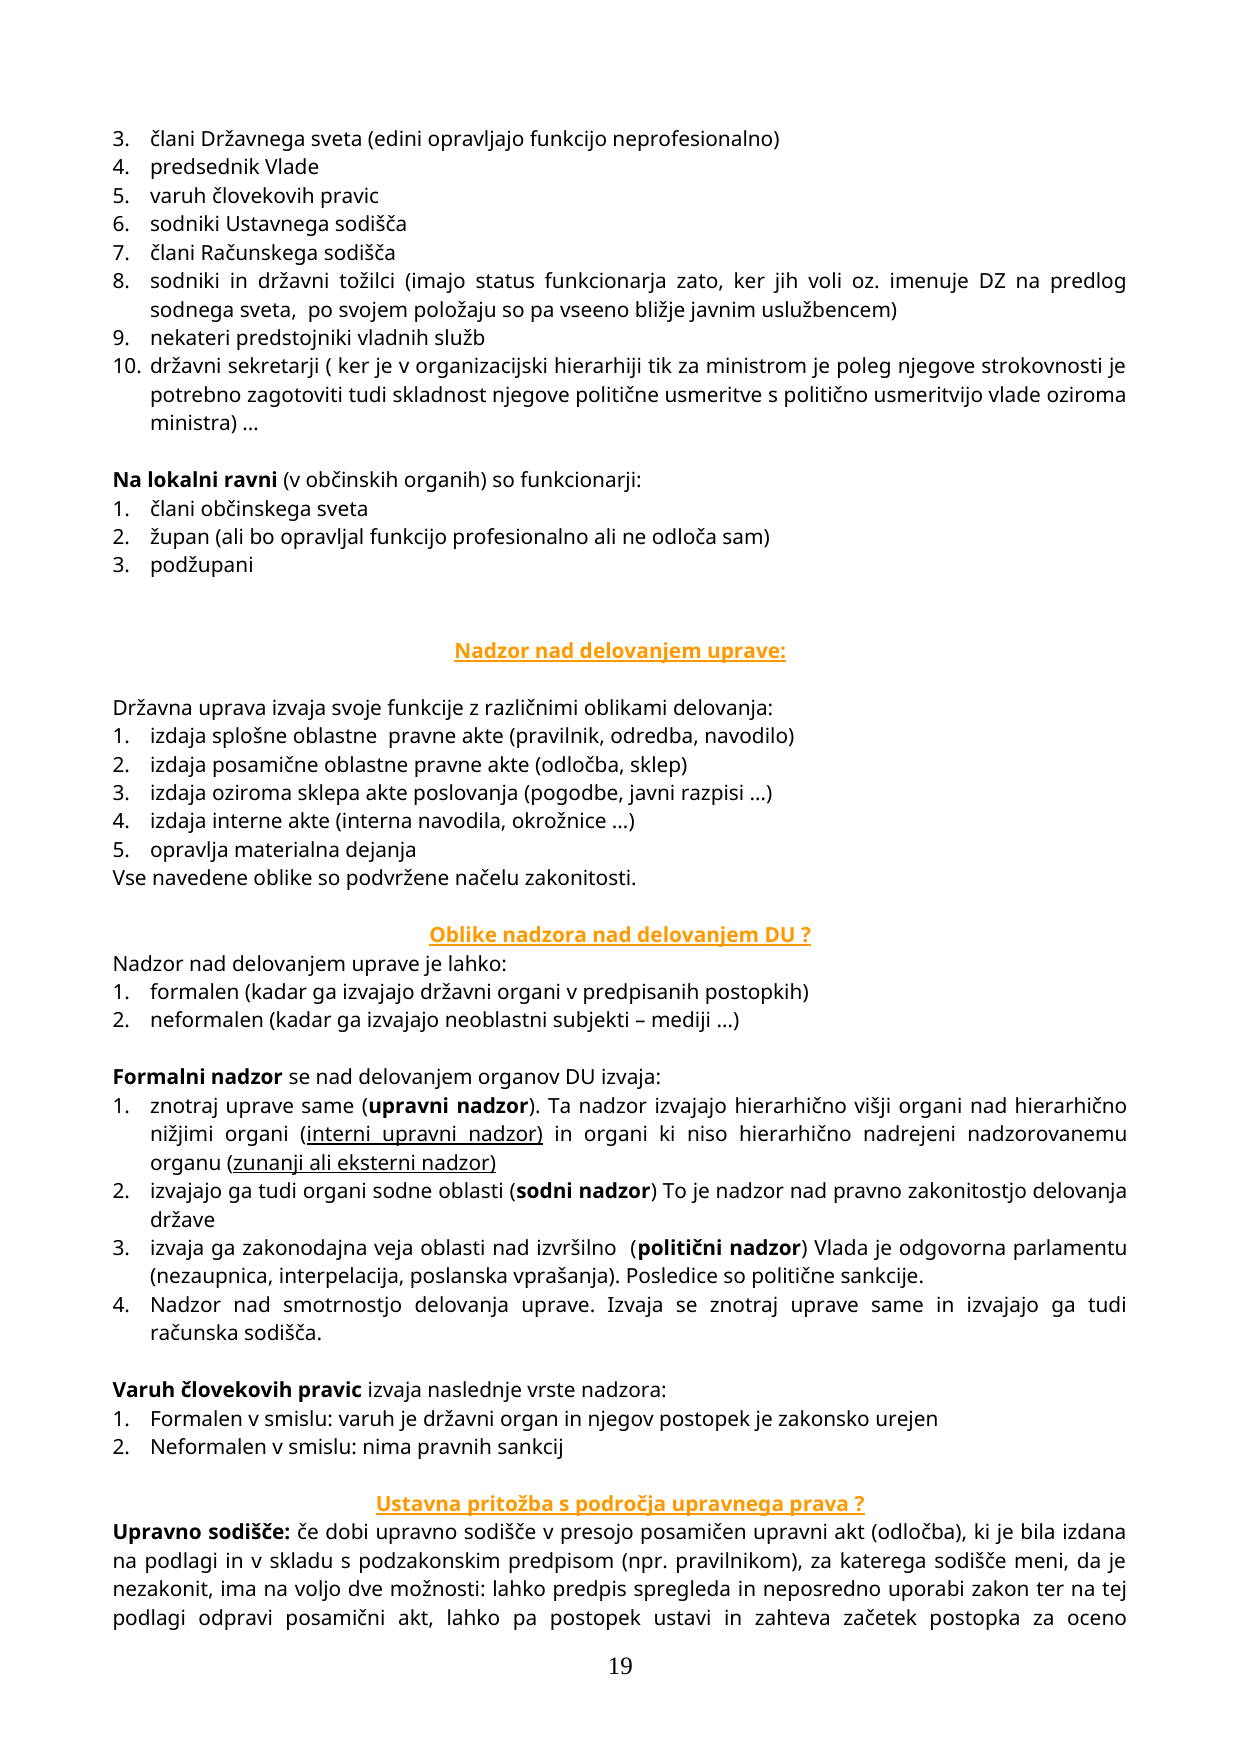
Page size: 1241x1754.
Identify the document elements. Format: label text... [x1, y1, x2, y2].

text Upravno sodišče: če dobi upravno sodišče v presojo posamičen upravni akt (odločba), ki je bila izdana na podlagi in v skladu s podzakonskim predpisom (npr. pravilnikom), za katerega sodišče meni, da je nezakonit, ima na voljo dve možnosti: lahko predpis spregleda in neposredno uporabi zakon ter na tej podlagi odpravi posamični akt, lahko pa postopek ustavi in zahteva začetek postopka za oceno [112, 1517, 1128, 1631]
list nekateri predstojniki vladnih služb [112, 323, 1128, 352]
list izdaja splošne oblastne pravne akte (pravilnik, odredba, navodilo) [112, 721, 1128, 750]
list formalen (kadar ga izvajajo državni organi v predpisanih postopkih) [112, 977, 1128, 1006]
list državni sekretarji ( ker je v organizacijski hierarhiji tik za ministrom je poleg njegove strokovnosti je potrebno zagotoviti tudi skladnost njegove politične usmeritve s politično usmeritvijo vlade oziroma ministra) … [112, 352, 1128, 437]
list člani občinskega sveta [112, 494, 1128, 522]
list izvaja ga zakonodajna veja oblasti nad izvršilno (politični nadzor) Vlada je odgovorna parlamentu (nezaupnica, interpelacija, poslanska vprašanja). Posledice so politične sankcije. [112, 1233, 1128, 1290]
list izvajajo ga tudi organi sodne oblasti (sodni nadzor) To je nadzor nad pravno zakonitostjo delovanja države [112, 1176, 1128, 1233]
text Na lokalni ravni (v občinskih organih) so funkcionarji: [112, 465, 1128, 494]
subtitle Formalni nadzor se nad delovanjem organov DU izvaja: [112, 1062, 1128, 1091]
text Državna uprava izvaja svoje funkcije z različnimi oblikami delovanja: [112, 693, 1128, 721]
list Neformalen v smislu: nima pravnih sankcij [112, 1432, 1128, 1461]
text Vse navedene oblike so podvržene načelu zakonitosti. [112, 863, 1128, 892]
list Formalen v smislu: varuh je državni organ in njegov postopek je zakonsko urejen [112, 1404, 1128, 1432]
list varuh človekovih pravic [112, 181, 1128, 209]
text Ustavna pritožba s področja upravnega prava ? [112, 1489, 1128, 1517]
list sodniki in državni tožilci (imajo status funkcionarja zato, ker jih voli oz. imenuje DZ na predlog sodnega sveta, po svojem položaju so pa vseeno bližje javnim uslužbencem) [112, 266, 1128, 323]
text Nadzor nad delovanjem uprave je lahko: [112, 949, 1128, 977]
list izdaja oziroma sklepa akte poslovanja (pogodbe, javni razpisi …) [112, 778, 1128, 807]
list podžupani [112, 551, 1128, 579]
list znotraj uprave same (upravni nadzor). Ta nadzor izvajajo hierarhično višji organi nad hierarhično nižjimi organi (interni upravni nadzor) in organi ki niso hierarhično nadrejeni nadzorovanemu organu (zunanji ali eksterni nadzor) [112, 1091, 1128, 1176]
text Nadzor nad delovanjem uprave: [112, 636, 1128, 664]
list člani Državnega sveta (edini opravljajo funkcijo neprofesionalno) [112, 124, 1128, 152]
list neformalen (kadar ga izvajajo neoblastni subjekti – mediji …) [112, 1006, 1128, 1034]
list opravlja materialna dejanja [112, 835, 1128, 863]
list sodniki Ustavnega sodišča [112, 209, 1128, 238]
list izdaja posamične oblastne pravne akte (odločba, sklep) [112, 750, 1128, 778]
list predsednik Vlade [112, 152, 1128, 181]
list župan (ali bo opravljal funkcijo profesionalno ali ne odloča sam) [112, 522, 1128, 551]
subtitle Varuh človekovih pravic izvaja naslednje vrste nadzora: [112, 1375, 1128, 1404]
list izdaja interne akte (interna navodila, okrožnice …) [112, 807, 1128, 835]
list člani Računskega sodišča [112, 238, 1128, 266]
text Oblike nadzora nad delovanjem DU ? [112, 920, 1128, 949]
list Nadzor nad smotrnostjo delovanja uprave. Izvaja se znotraj uprave same in izvajajo ga tudi računska sodišča. [112, 1290, 1128, 1347]
